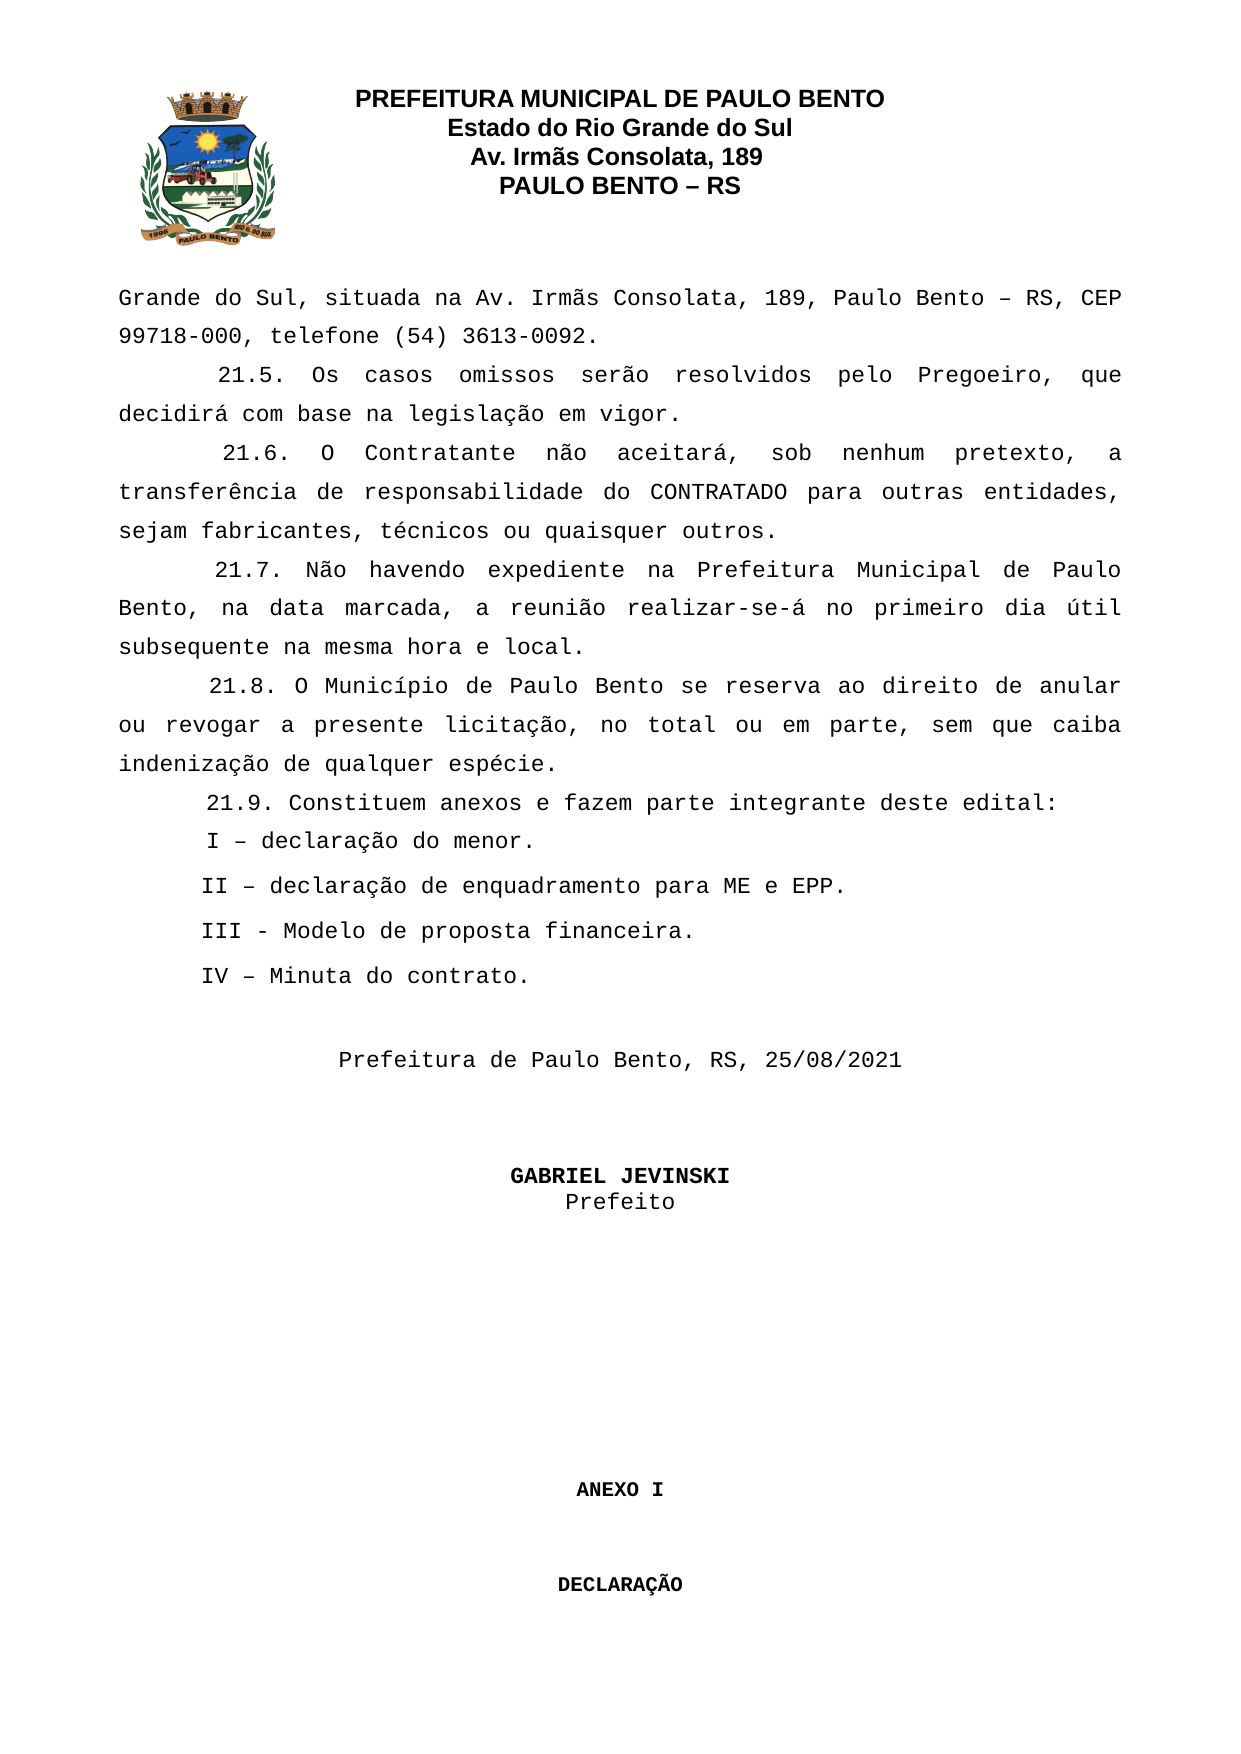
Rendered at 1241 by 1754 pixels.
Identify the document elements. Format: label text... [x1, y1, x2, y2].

text GABRIEL JEVINSKI [118, 1164, 1122, 1190]
text Grande do Sul, situada na Av. Irmãs Consolata, 189, Paulo Bento – RS, CEP 99718-000, telefone (54) 3613-0092. [118, 286, 1122, 351]
text Prefeito [118, 1190, 1122, 1216]
text 21.5. Os casos omissos serão resolvidos pelo Pregoeiro, que decidirá com base na legislação em vigor. [118, 364, 1122, 428]
picture [140, 90, 275, 246]
text ANEXO I [118, 1479, 1122, 1503]
text Prefeitura de Paulo Bento, RS, 25/08/2021 [118, 1048, 1122, 1074]
text 21.8. O Município de Paulo Bento se reserva ao direito de anular ou revogar a presente licitação, no total ou em parte, sem que caiba indenização de qualquer espécie. [118, 674, 1122, 778]
text I – declaração do menor. [118, 830, 1122, 856]
text 21.9. Constituem anexos e fazem parte integrante deste edital: [118, 791, 1122, 817]
text DECLARAÇÃO [118, 1574, 1122, 1597]
text IV – Minuta do contrato. [118, 964, 1122, 990]
text III - Modelo de proposta financeira. [118, 919, 1122, 945]
text II – declaração de enquadramento para ME e EPP. [118, 875, 1122, 901]
text 21.6. O Contratante não aceitará, sob nenhum pretexto, a transferência de responsabilidade do CONTRATADO para outras entidades, sejam fabricantes, técnicos ou quaisquer outros. [118, 441, 1122, 545]
text 21.7. Não havendo expediente na Prefeitura Municipal de Paulo Bento, na data marcada, a reunião realizar-se-á no primeiro dia útil subsequente na mesma hora e local. [118, 558, 1122, 662]
